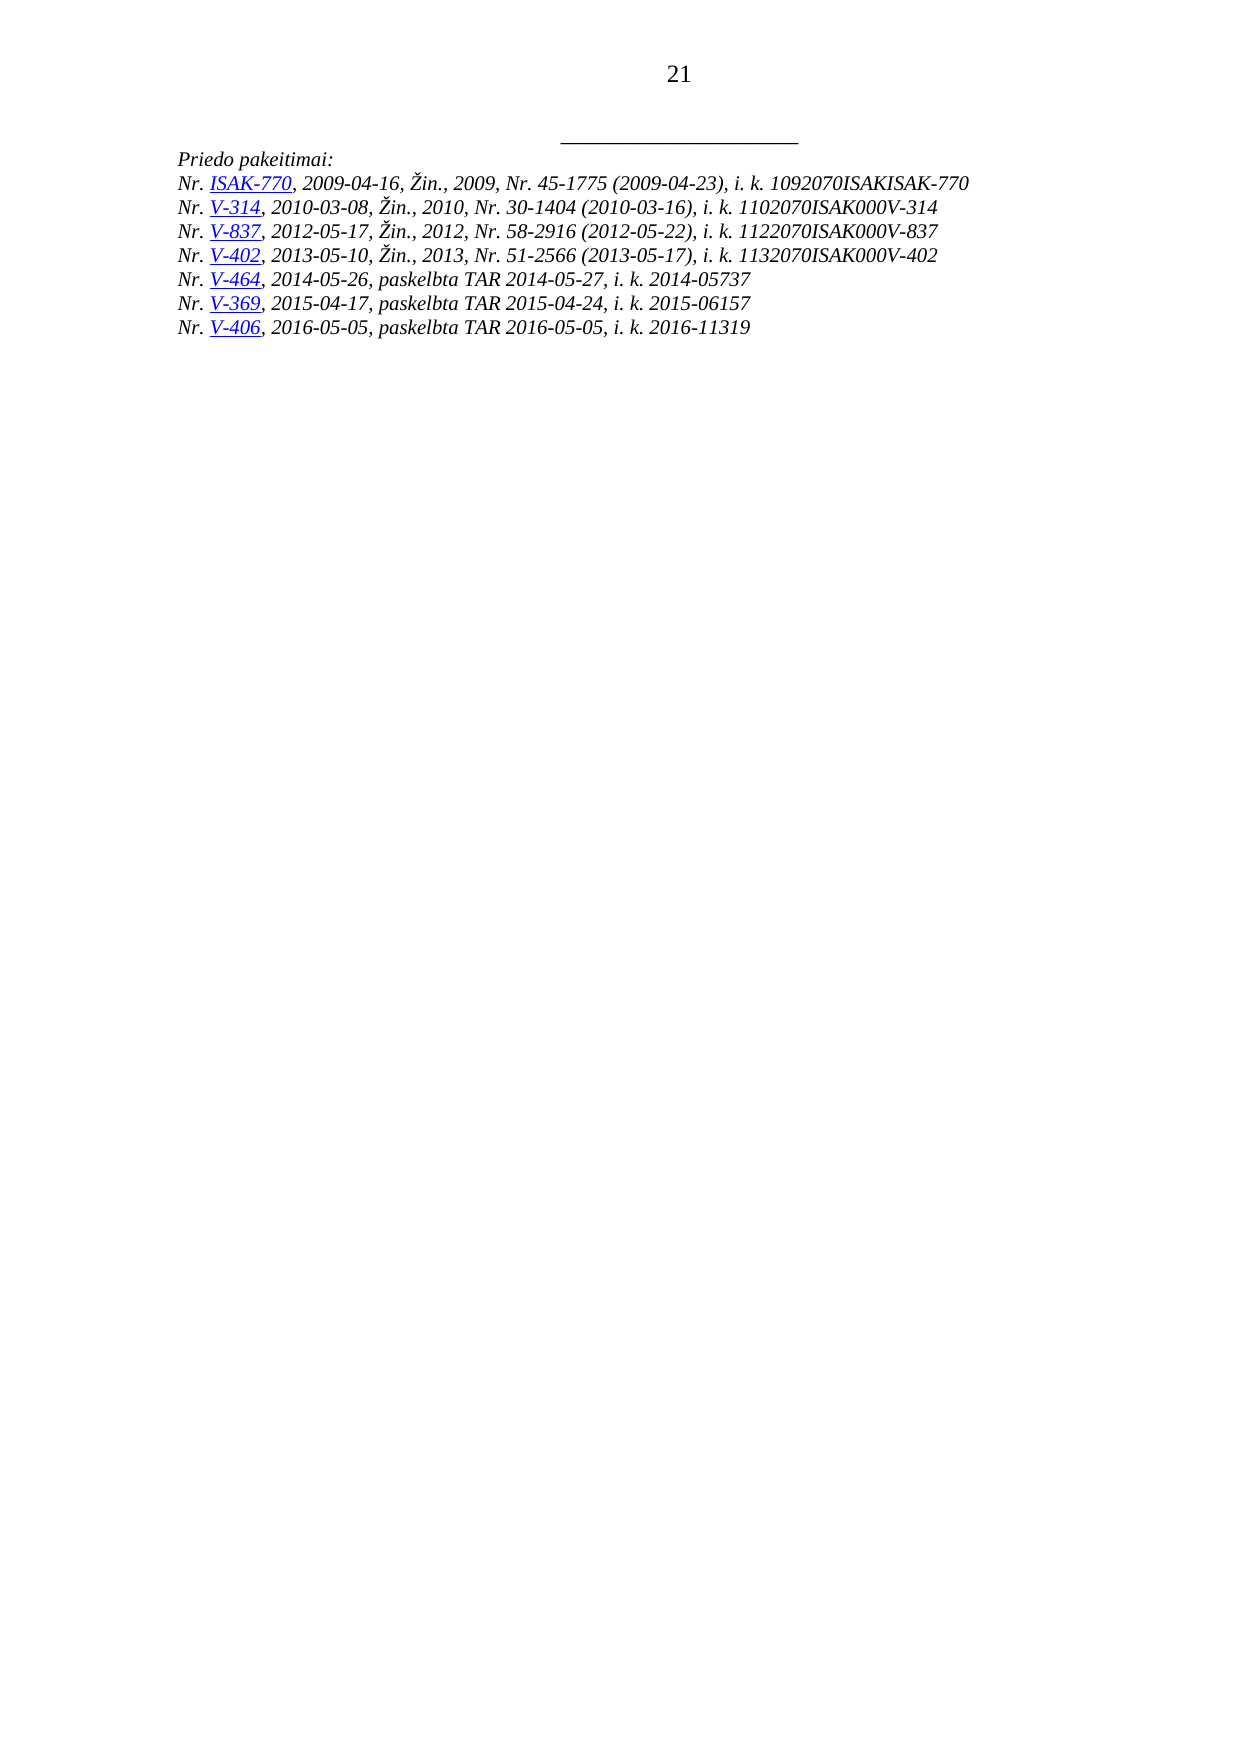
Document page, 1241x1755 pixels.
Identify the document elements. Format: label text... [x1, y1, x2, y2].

text Nr. V-464, 2014-05-26, paskelbta TAR 2014-05-27, i. k. 2014-05737 [177, 267, 1181, 291]
text Nr. V-314, 2010-03-08, Žin., 2010, Nr. 30-1404 (2010-03-16), i. k. 1102070ISAK000V-314 [177, 195, 1181, 219]
text Nr. V-369, 2015-04-17, paskelbta TAR 2015-04-24, i. k. 2015-06157 [177, 291, 1181, 315]
text Nr. V-837, 2012-05-17, Žin., 2012, Nr. 58-2916 (2012-05-22), i. k. 1122070ISAK000V-837 [177, 219, 1181, 243]
text Nr. V-406, 2016-05-05, paskelbta TAR 2016-05-05, i. k. 2016-11319 [177, 315, 1181, 339]
text Nr. V-402, 2013-05-10, Žin., 2013, Nr. 51-2566 (2013-05-17), i. k. 1132070ISAK000V-402 [177, 243, 1181, 267]
text ___________________ [177, 118, 1181, 147]
text Nr. ISAK-770, 2009-04-16, Žin., 2009, Nr. 45-1775 (2009-04-23), i. k. 1092070ISAKISAK-770 [177, 171, 1181, 195]
text Priedo pakeitimai: [177, 147, 1181, 171]
